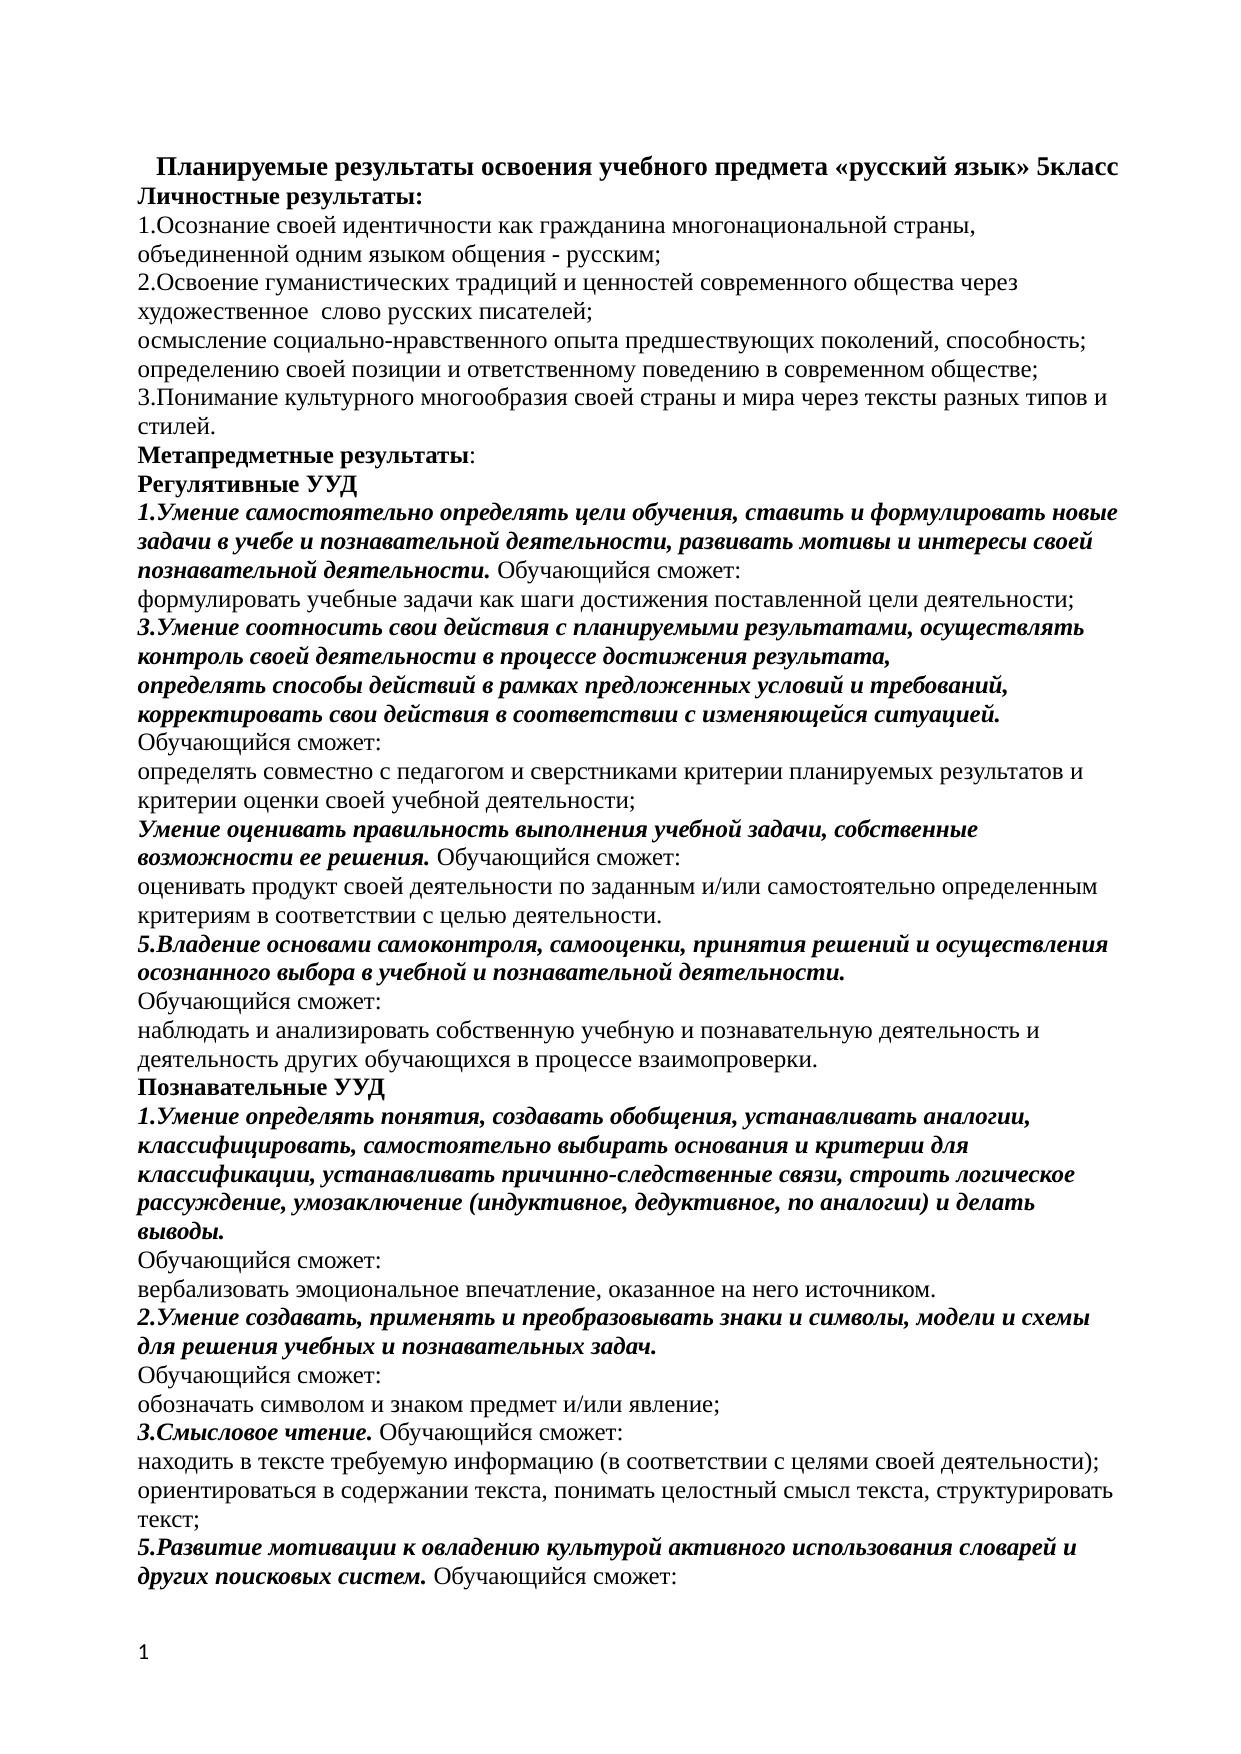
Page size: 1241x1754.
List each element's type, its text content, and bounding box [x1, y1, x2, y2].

text Планируемые результаты освоения учебного предмета «русский язык» 5класс [137, 150, 1123, 181]
text 5.Развитие мотивации к овладению культурой активного использования словарей и других поисковых систем. Обучающийся сможет: [137, 1532, 1123, 1590]
text Обучающийся сможет: [137, 986, 1123, 1015]
text Умение оценивать правильность выполнения учебной задачи, собственные возможности ее решения. Обучающийся сможет: [137, 814, 1123, 871]
text определению своей позиции и ответственному поведению в современном обществе; [137, 354, 1123, 382]
text находить в тексте требуемую информацию (в соответствии с целями своей деятельности); ориентироваться в содержании текста, понимать целостный смысл текста, структурировать текст; [137, 1446, 1123, 1532]
text 1.Осознание своей идентичности как гражданина многонациональной страны, объединенной одним языком общения - русским; [137, 210, 1123, 267]
text определять совместно с педагогом и сверстниками критерии планируемых результатов и критерии оценки своей учебной деятельности; [137, 756, 1123, 814]
text 2.Умение создавать, применять и преобразовывать знаки и символы, модели и схемы для решения учебных и познавательных задач. [137, 1302, 1123, 1360]
text 3.Понимание культурного многообразия своей страны и мира через тексты разных типов и стилей. [137, 382, 1123, 440]
text определять способы действий в рамках предложенных условий и требований, корректировать свои действия в соответствии с изменяющейся ситуацией. Обучающийся сможет: [137, 670, 1123, 756]
text 2.Освоение гуманистических традиций и ценностей современного общества через художественное слово русских писателей; [137, 267, 1123, 325]
text Обучающийся сможет: [137, 1245, 1123, 1274]
text Метапредметные результаты: [137, 440, 1123, 469]
text оценивать продукт своей деятельности по заданным и/или самостоятельно определенным критериям в соответствии с целью деятельности. [137, 871, 1123, 929]
text Познавательные УУД [137, 1072, 1123, 1101]
text осмысление социально-нравственного опыта предшествующих поколений, способность; [137, 325, 1123, 354]
text Регулятивные УУД [137, 469, 1123, 497]
text вербализовать эмоциональное впечатление, оказанное на него источником. [137, 1274, 1123, 1302]
text 3.Умение соотносить свои действия с планируемыми результатами, осуществлять контроль своей деятельности в процессе достижения результата, [137, 612, 1123, 670]
text 3.Смысловое чтение. Обучающийся сможет: [137, 1417, 1123, 1446]
text Обучающийся сможет: [137, 1360, 1123, 1389]
text Личностные результаты: [137, 181, 1123, 210]
text 1.Умение определять понятия, создавать обобщения, устанавливать аналогии, классифицировать, самостоятельно выбирать основания и критерии для классификации, устанавливать причинно-следственные связи, строить логическое рассуждение, умозаключение (индуктивное, дедуктивное, по аналогии) и делать выводы. [137, 1101, 1123, 1245]
text 5.Владение основами самоконтроля, самооценки, принятия решений и осуществления осознанного выбора в учебной и познавательной деятельности. [137, 929, 1123, 986]
text обозначать символом и знаком предмет и/или явление; [137, 1389, 1123, 1417]
text 1.Умение самостоятельно определять цели обучения, ставить и формулировать новые задачи в учебе и познавательной деятельности, развивать мотивы и интересы своей познавательной деятельности. Обучающийся сможет: [137, 497, 1123, 584]
text наблюдать и анализировать собственную учебную и познавательную деятельность и деятельность других обучающихся в процессе взаимопроверки. [137, 1015, 1123, 1072]
text формулировать учебные задачи как шаги достижения поставленной цели деятельности; [137, 584, 1123, 612]
